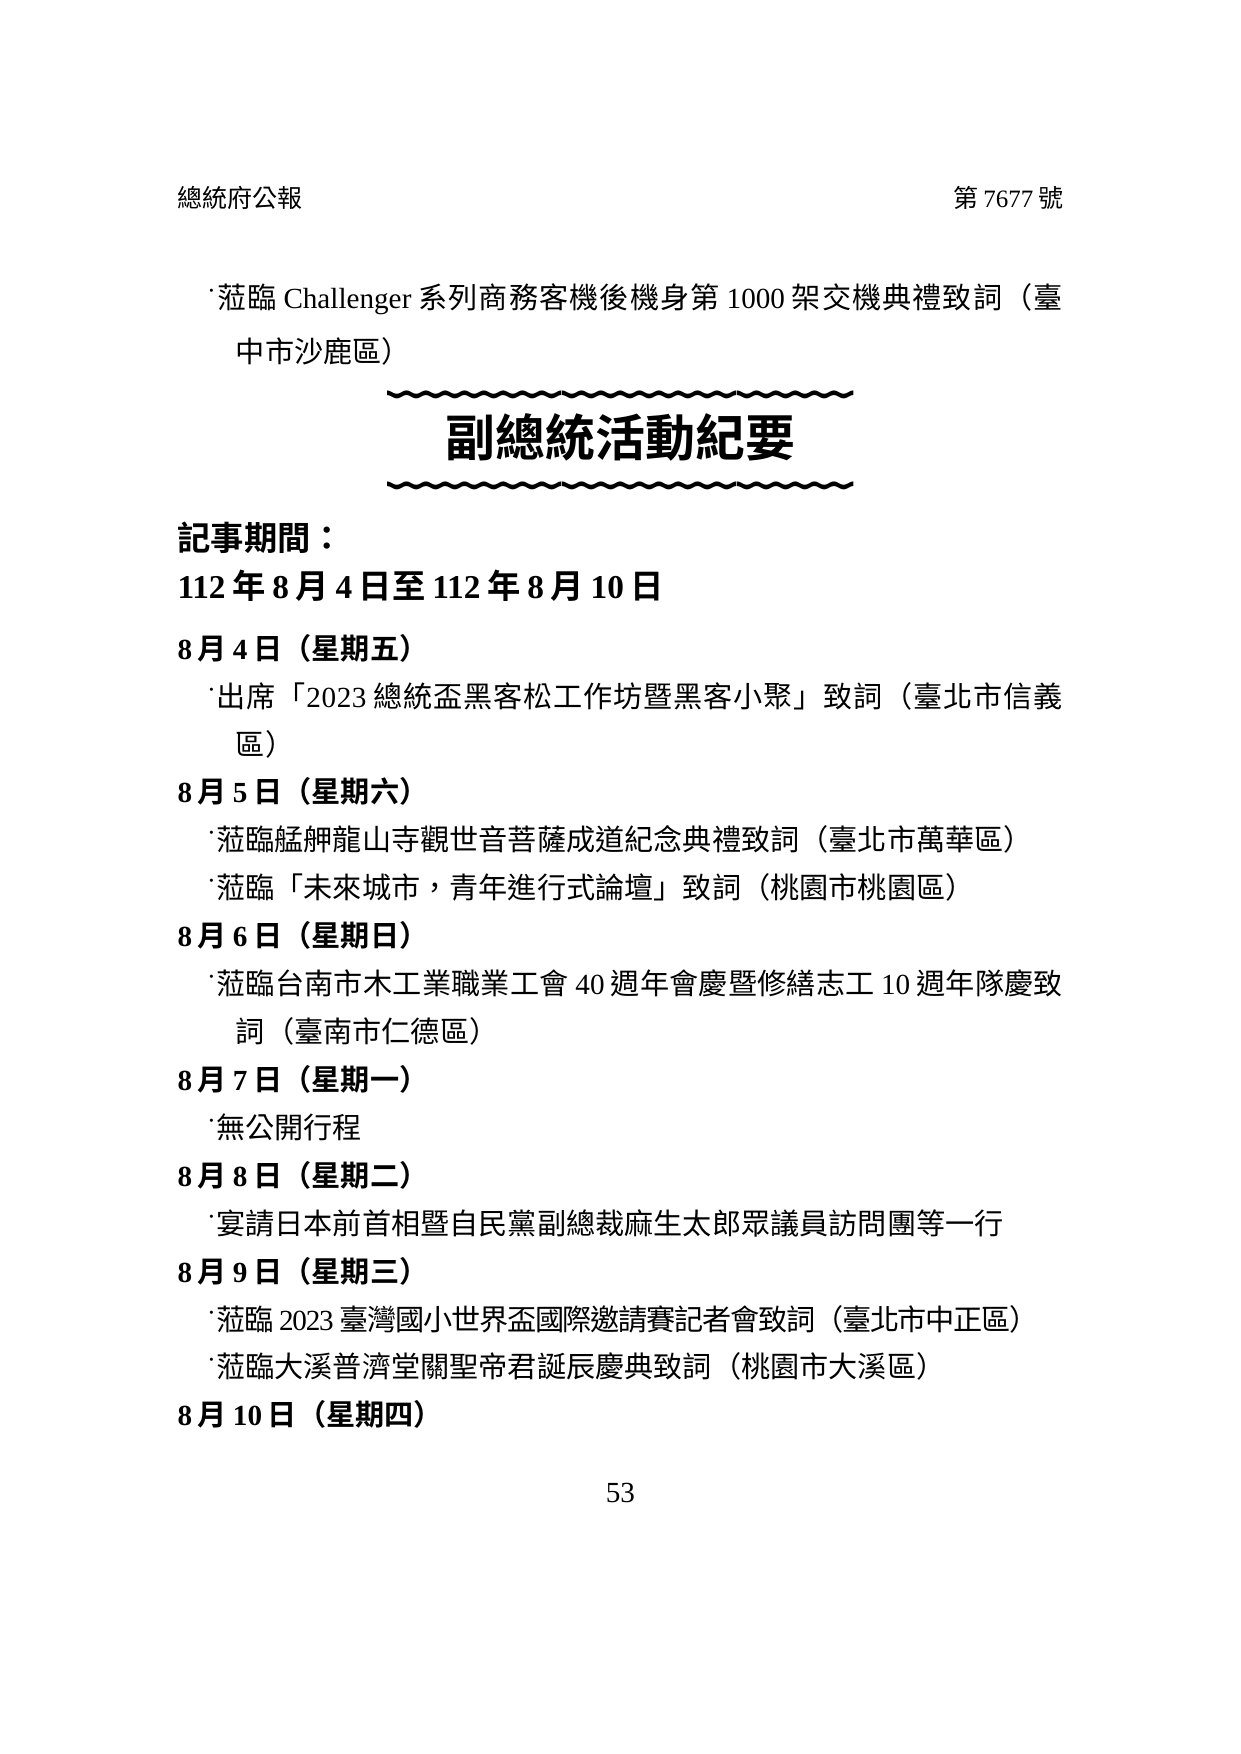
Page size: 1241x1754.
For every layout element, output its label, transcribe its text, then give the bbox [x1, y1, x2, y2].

text 8月8日（星期二） [177, 1148, 1063, 1196]
text 112年8月4日至112年8月10日 [177, 560, 1063, 608]
text ﹏﹏﹏﹏﹏﹏﹏﹏ [177, 471, 1063, 487]
text 8月5日（星期六） [177, 764, 1063, 812]
text ˙蒞臨「未來城市，青年進行式論壇」致詞（桃園市桃園區） [206, 860, 1063, 908]
text ˙宴請日本前首相暨自民黨副總裁麻生太郎眾議員訪問團等一行 [206, 1196, 1063, 1244]
text ˙出席「2023總統盃黑客松工作坊暨黑客小聚」致詞（臺北市信義區） [206, 669, 1063, 764]
text ˙蒞臨大溪普濟堂關聖帝君誕辰慶典致詞（桃園市大溪區） [206, 1339, 1063, 1387]
text 8月6日（星期日） [177, 908, 1063, 956]
text 8月4日（星期五） [177, 621, 1063, 669]
text 副總統活動紀要 [177, 398, 1063, 471]
text ˙蒞臨Challenger系列商務客機後機身第1000架交機典禮致詞（臺中市沙鹿區） [206, 266, 1063, 373]
text ˙蒞臨台南市木工業職業工會40週年會慶暨修繕志工10週年隊慶致詞（臺南市仁德區） [206, 956, 1063, 1052]
text 8月7日（星期一） [177, 1052, 1063, 1100]
text ˙蒞臨2023臺灣國小世界盃國際邀請賽記者會致詞（臺北市中正區） [206, 1292, 1063, 1339]
text ˙蒞臨艋舺龍山寺觀世音菩薩成道紀念典禮致詞（臺北市萬華區） [206, 812, 1063, 860]
text ˙無公開行程 [206, 1100, 1063, 1148]
text 記事期間： [177, 512, 1063, 560]
text 8月9日（星期三） [177, 1244, 1063, 1292]
text 8月10日（星期四） [177, 1387, 1063, 1435]
text ﹏﹏﹏﹏﹏﹏﹏﹏ [177, 373, 1063, 398]
